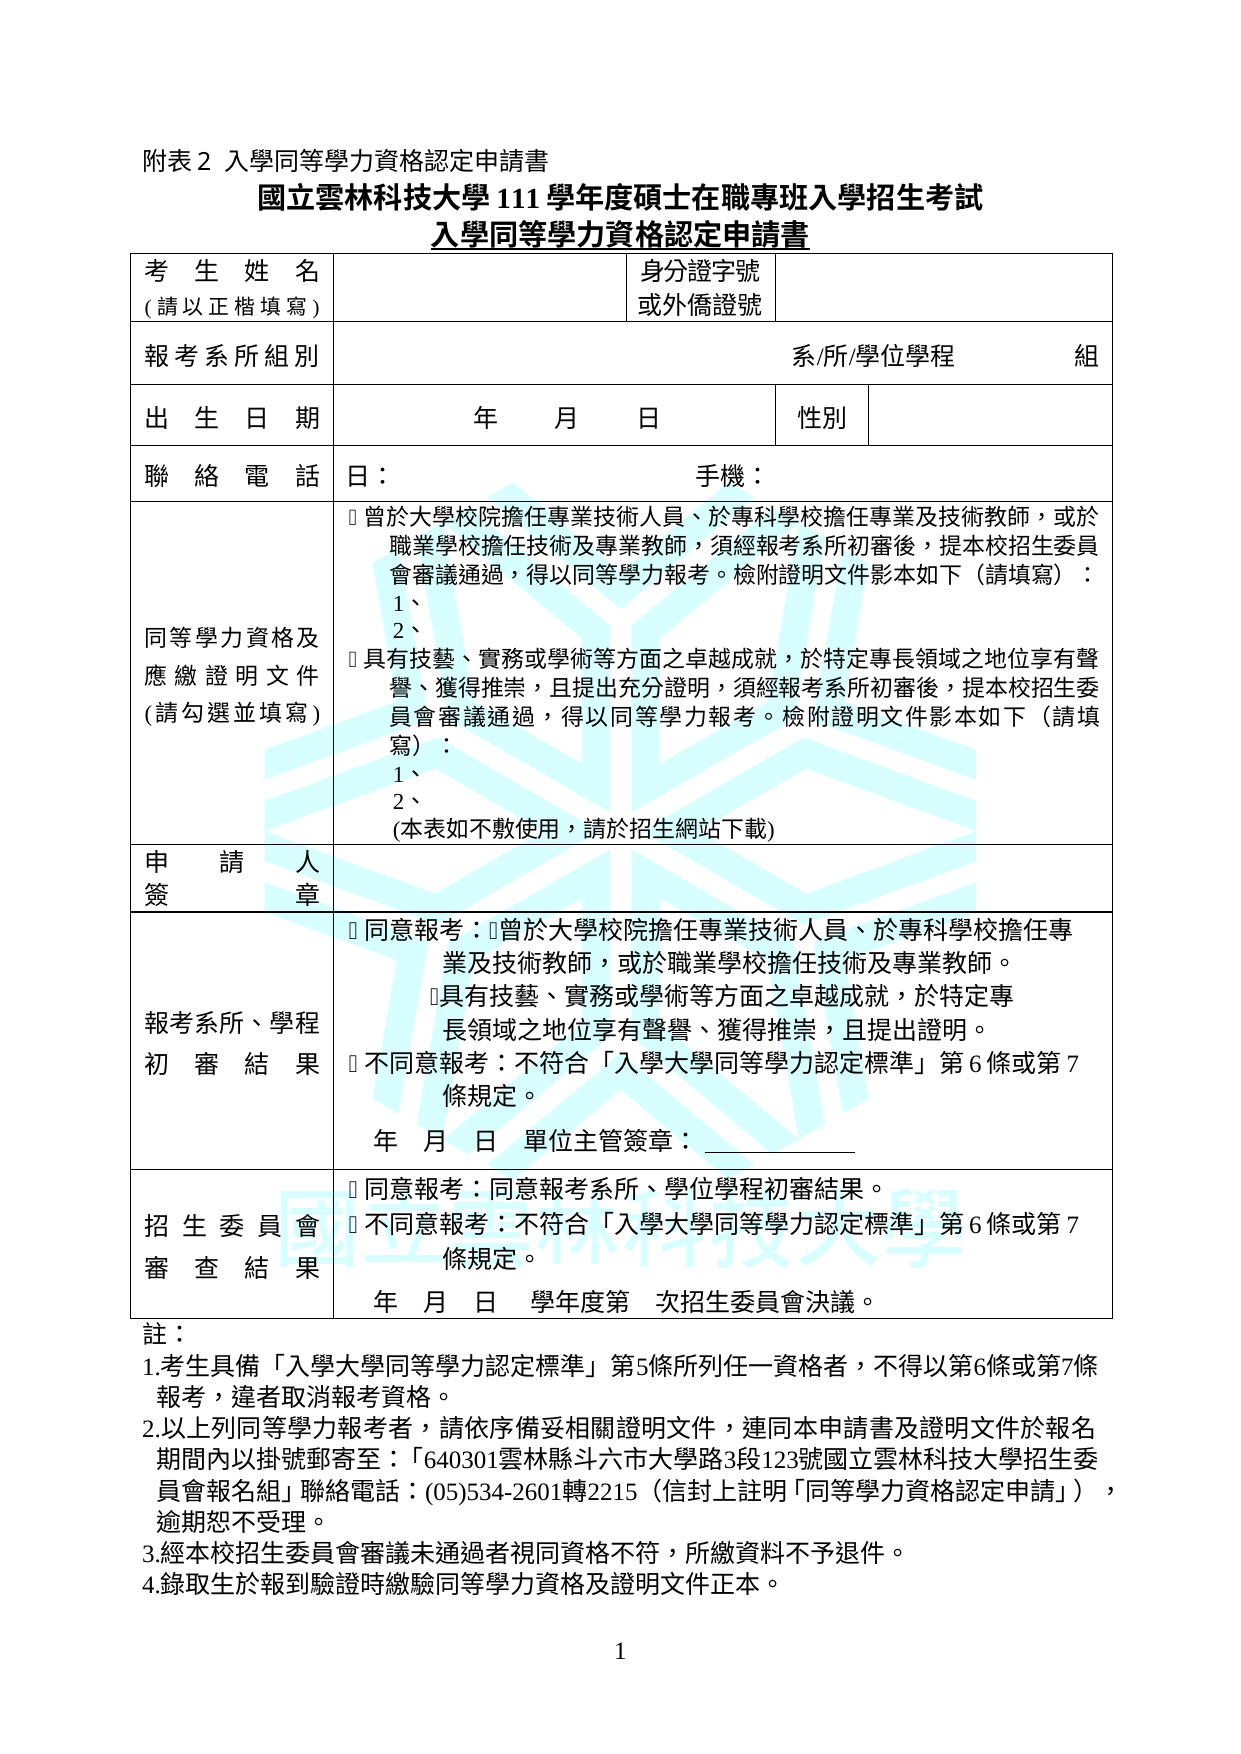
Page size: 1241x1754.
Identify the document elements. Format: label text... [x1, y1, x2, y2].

text 註： [142, 1319, 1098, 1350]
text 2.以上列同等學力報考者，請依序備妥相關證明文件，連同本申請書及證明文件於報名期間內以掛號郵寄至：「640301雲林縣斗六市大學路3段123號國立雲林科技大學招生委員會報名組」聯絡電話：(05)534-2601轉2215（信封上註明「同等學力資格認定申請」），逾期恕不受理。 [142, 1412, 1098, 1537]
subtitle 附表2 入學同等學力資格認定申請書 [142, 142, 1098, 178]
table_header 身分證字號 或外僑證號 [627, 254, 775, 321]
table_cell 同等學力資格及應繳證明文件 (請勾選並填寫) [131, 502, 264, 844]
table_cell 申請人 簽章 [131, 845, 264, 911]
table_cell  同意報考：同意報考系所、學位學程初審結果。  不同意報考：不符合「入學大學同等學力認定標準」第6條或第7 條規定。 年 月 日 學年度第 次招生委員會決議。 [334, 1170, 1112, 1318]
table_cell  曾於大學校院擔任專業技術人員、於專科學校擔任專業及技術教師，或於職業學校擔任技術及專業教師，須經報考系所初審後，提本校招生委員會審議通過，得以同等學力報考。檢附證明文件影本如下（請填寫）： 1、 2、  具有技藝、實務或學術等方面之卓越成就，於特定專長領域之地位享有聲譽、獲得推崇，且提出充分證明，須經報考系所初審後，提本校招生委員會審議通過，得以同等學力報考。檢附證明文件影本如下（請填寫）： 1、 2、 (本表如不敷使用，請於招生網站下載) [977, 502, 1112, 844]
table_header [334, 254, 626, 321]
table_cell 報考系所組別 [131, 322, 333, 384]
table_cell 性別 [776, 385, 868, 444]
table_header 考生姓名 (請以正楷填寫) [131, 254, 333, 321]
table_header [776, 254, 1112, 321]
table_cell 年 月 日 [334, 385, 775, 444]
table_cell  同意報考：曾於大學校院擔任專業技術人員、於專科學校擔任專 業及技術教師，或於職業學校擔任技術及專業教師。 具有技藝、實務或學術等方面之卓越成就，於特定專 長領域之地位享有聲譽、獲得推崇，且提出證明。  不同意報考：不符合「入學大學同等學力認定標準」第6條或第7 條規定。 年 月 日 單位主管簽章： [977, 913, 1112, 1169]
text 1.考生具備「入學大學同等學力認定標準」第5條所列任一資格者，不得以第6條或第7條報考，違者取消報考資格。 [142, 1350, 1098, 1412]
table_cell 聯絡電話 [131, 446, 333, 501]
text 入學同等學力資格認定申請書 [142, 216, 1098, 253]
text 國立雲林科技大學111學年度碩士在職專班入學招生考試 [142, 178, 1098, 216]
table_cell [869, 385, 1112, 444]
table_cell 招生委員會 審查結果 [131, 1170, 333, 1318]
table_cell 報考系所、學程 初審結果 [131, 913, 264, 1169]
table_cell 日： 手機： [334, 446, 1112, 501]
text 4.錄取生於報到驗證時繳驗同等學力資格及證明文件正本。 [142, 1569, 1098, 1600]
table_cell 出生日期 [131, 385, 333, 444]
text 3.經本校招生委員會審議未通過者視同資格不符，所繳資料不予退件。 [142, 1537, 1098, 1569]
table_cell [977, 845, 1112, 911]
table_cell 系/所/學位學程 組 [334, 322, 1112, 384]
